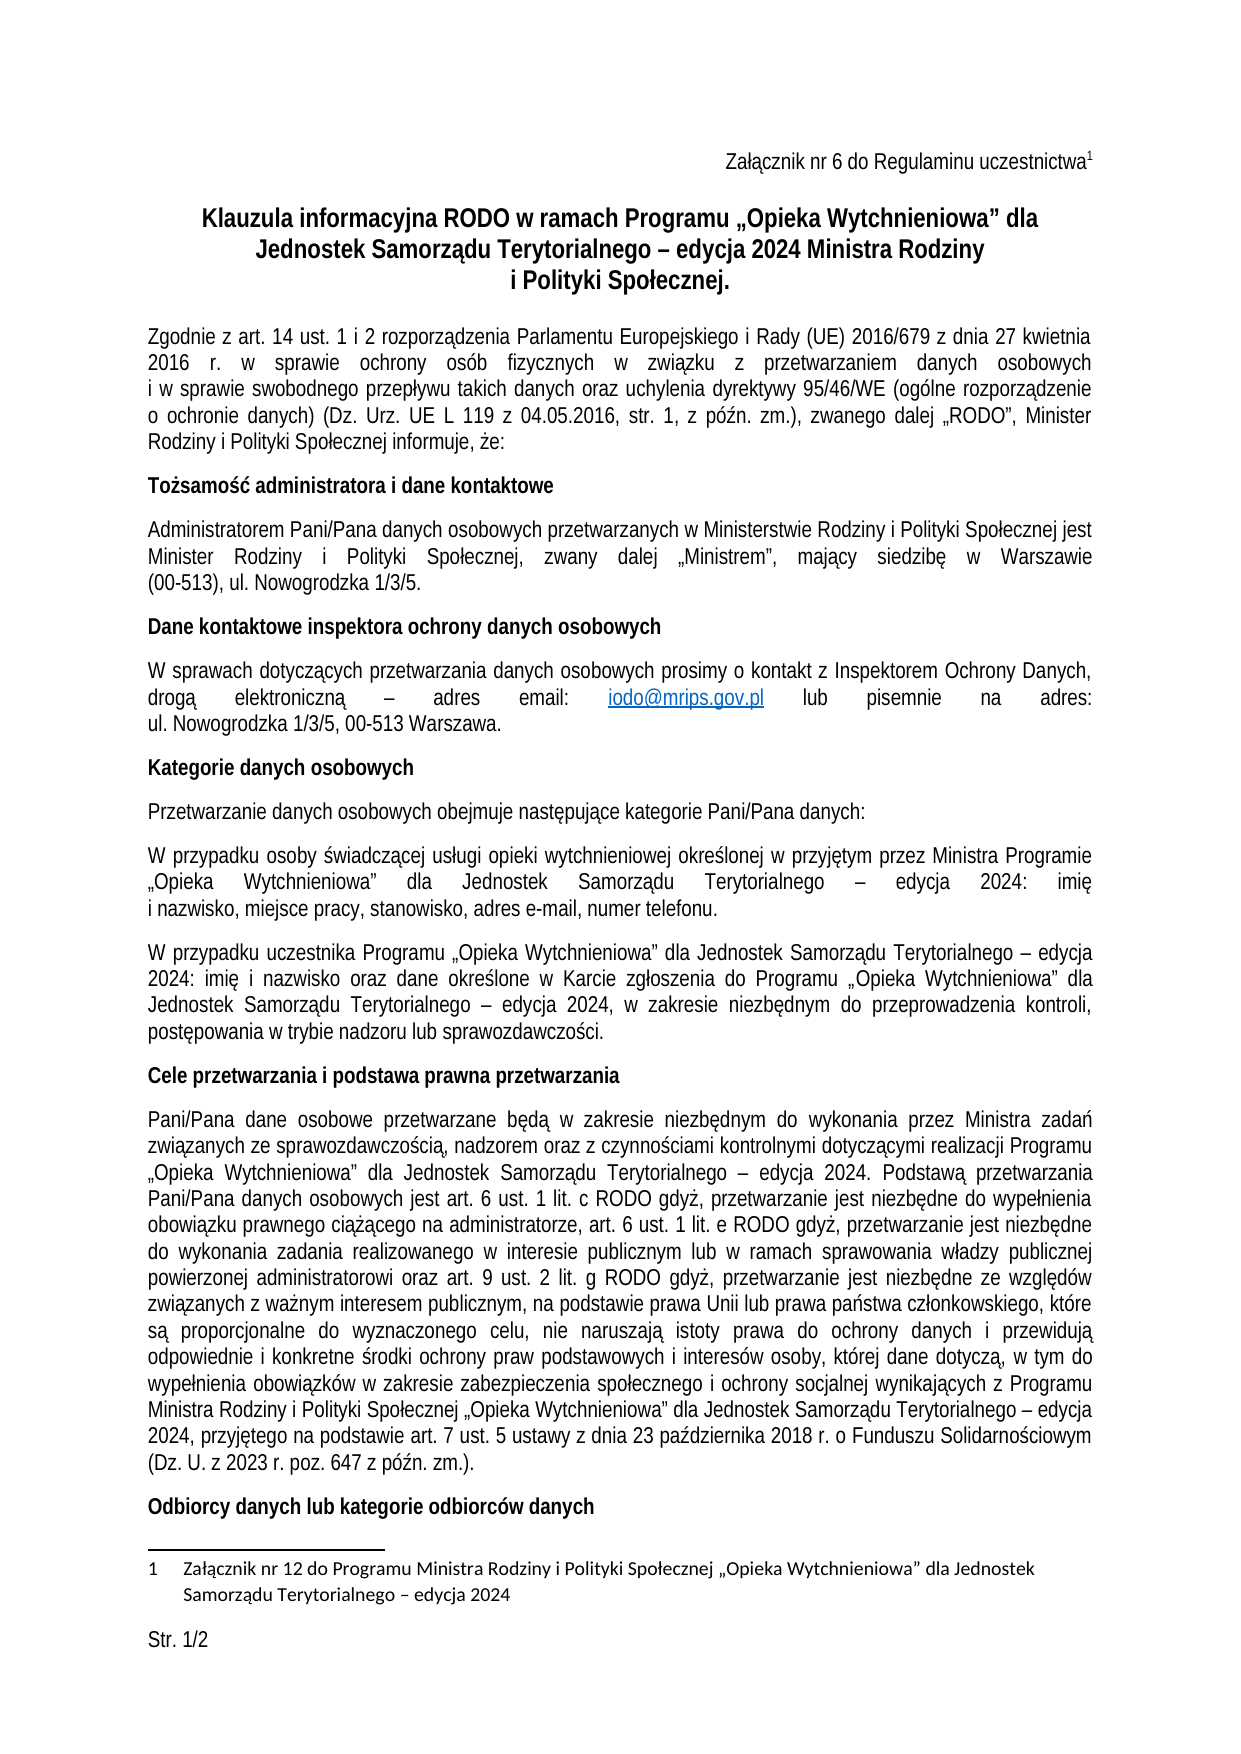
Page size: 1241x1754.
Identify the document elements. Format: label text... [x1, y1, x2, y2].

text W przypadku uczestnika Programu „Opieka Wytchnieniowa” dla Jednostek Samorządu Terytorialnego – edycja 2024: imię i nazwisko oraz dane określone w Karcie zgłoszenia do Programu „Opieka Wytchnieniowa” dla Jednostek Samorządu Terytorialnego – edycja 2024, w zakresie niezbędnym do przeprowadzenia kontroli, postępowania w trybie nadzoru lub sprawozdawczości. [148, 939, 1093, 1044]
text W przypadku osoby świadczącej usługi opieki wytchnieniowej określonej w przyjętym przez Ministra Programie „Opieka Wytchnieniowa” dla Jednostek Samorządu Terytorialnego – edycja 2024: imię i nazwisko, miejsce pracy, stanowisko, adres e-mail, numer telefonu. [148, 842, 1093, 921]
text Załącznik nr 12 do Programu Ministra Rodziny i Polityki Społecznej „Opieka Wytchnieniowa” dla Jednostek Samorządu Terytorialnego – edycja 2024 [148, 1556, 1093, 1606]
text Załącznik nr 6 do Regulaminu uczestnictwa [148, 148, 1093, 174]
text Odbiorcy danych lub kategorie odbiorców danych [148, 1493, 1093, 1519]
text Zgodnie z art. 14 ust. 1 i 2 rozporządzenia Parlamentu Europejskiego i Rady (UE) 2016/679 z dnia 27 kwietnia 2016 r. w sprawie ochrony osób fizycznych w związku z przetwarzaniem danych osobowych i w sprawie swobodnego przepływu takich danych oraz uchylenia dyrektywy 95/46/WE (ogólne rozporządzenie o ochronie danych) (Dz. Urz. UE L 119 z 04.05.2016, str. 1, z późn. zm.), zwanego dalej „RODO”, Minister Rodziny i Polityki Społecznej informuje, że: [148, 323, 1093, 454]
text W sprawach dotyczących przetwarzania danych osobowych prosimy o kontakt z Inspektorem Ochrony Danych, drogą elektroniczną – adres email: iodo@mrips.gov.pl lub pisemnie na adres: ul. Nowogrodzka 1/3/5, 00-513 Warszawa. [148, 657, 1093, 736]
text Klauzula informacyjna RODO w ramach Programu „Opieka Wytchnieniowa” dla Jednostek Samorządu Terytorialnego – edycja 2024 Ministra Rodziny i Polityki Społecznej. [148, 202, 1093, 295]
text Kategorie danych osobowych [148, 754, 1093, 780]
text Przetwarzanie danych osobowych obejmuje następujące kategorie Pani/Pana danych: [148, 798, 1093, 824]
text Administratorem Pani/Pana danych osobowych przetwarzanych w Ministerstwie Rodziny i Polityki Społecznej jest Minister Rodziny i Polityki Społecznej, zwany dalej „Ministrem”, mający siedzibę w Warszawie (00-513), ul. Nowogrodzka 1/3/5. [148, 516, 1093, 595]
text Cele przetwarzania i podstawa prawna przetwarzania [148, 1062, 1093, 1088]
subtitle Tożsamość administratora i dane kontaktowe [148, 472, 1093, 498]
subtitle Dane kontaktowe inspektora ochrony danych osobowych [148, 613, 1093, 639]
text Pani/Pana dane osobowe przetwarzane będą w zakresie niezbędnym do wykonania przez Ministra zadań związanych ze sprawozdawczością, nadzorem oraz z czynnościami kontrolnymi dotyczącymi realizacji Programu „Opieka Wytchnieniowa” dla Jednostek Samorządu Terytorialnego – edycja 2024. Podstawą przetwarzania Pani/Pana danych osobowych jest art. 6 ust. 1 lit. c RODO gdyż, przetwarzanie jest niezbędne do wypełnienia obowiązku prawnego ciążącego na administratorze, art. 6 ust. 1 lit. e RODO gdyż, przetwarzanie jest niezbędne do wykonania zadania realizowanego w interesie publicznym lub w ramach sprawowania władzy publicznej powierzonej administratorowi oraz art. 9 ust. 2 lit. g RODO gdyż, przetwarzanie jest niezbędne ze względów związanych z ważnym interesem publicznym, na podstawie prawa Unii lub prawa państwa członkowskiego, które są proporcjonalne do wyznaczonego celu, nie naruszają istoty prawa do ochrony danych i przewidują odpowiednie i konkretne środki ochrony praw podstawowych i interesów osoby, której dane dotyczą, w tym do wypełnienia obowiązków w zakresie zabezpieczenia społecznego i ochrony socjalnej wynikających z Programu Ministra Rodziny i Polityki Społecznej „Opieka Wytchnieniowa” dla Jednostek Samorządu Terytorialnego – edycja 2024, przyjętego na podstawie art. 7 ust. 5 ustawy z dnia 23 października 2018 r. o Funduszu Solidarnościowym (Dz. U. z 2023 r. poz. 647 z późn. zm.). [148, 1106, 1093, 1475]
